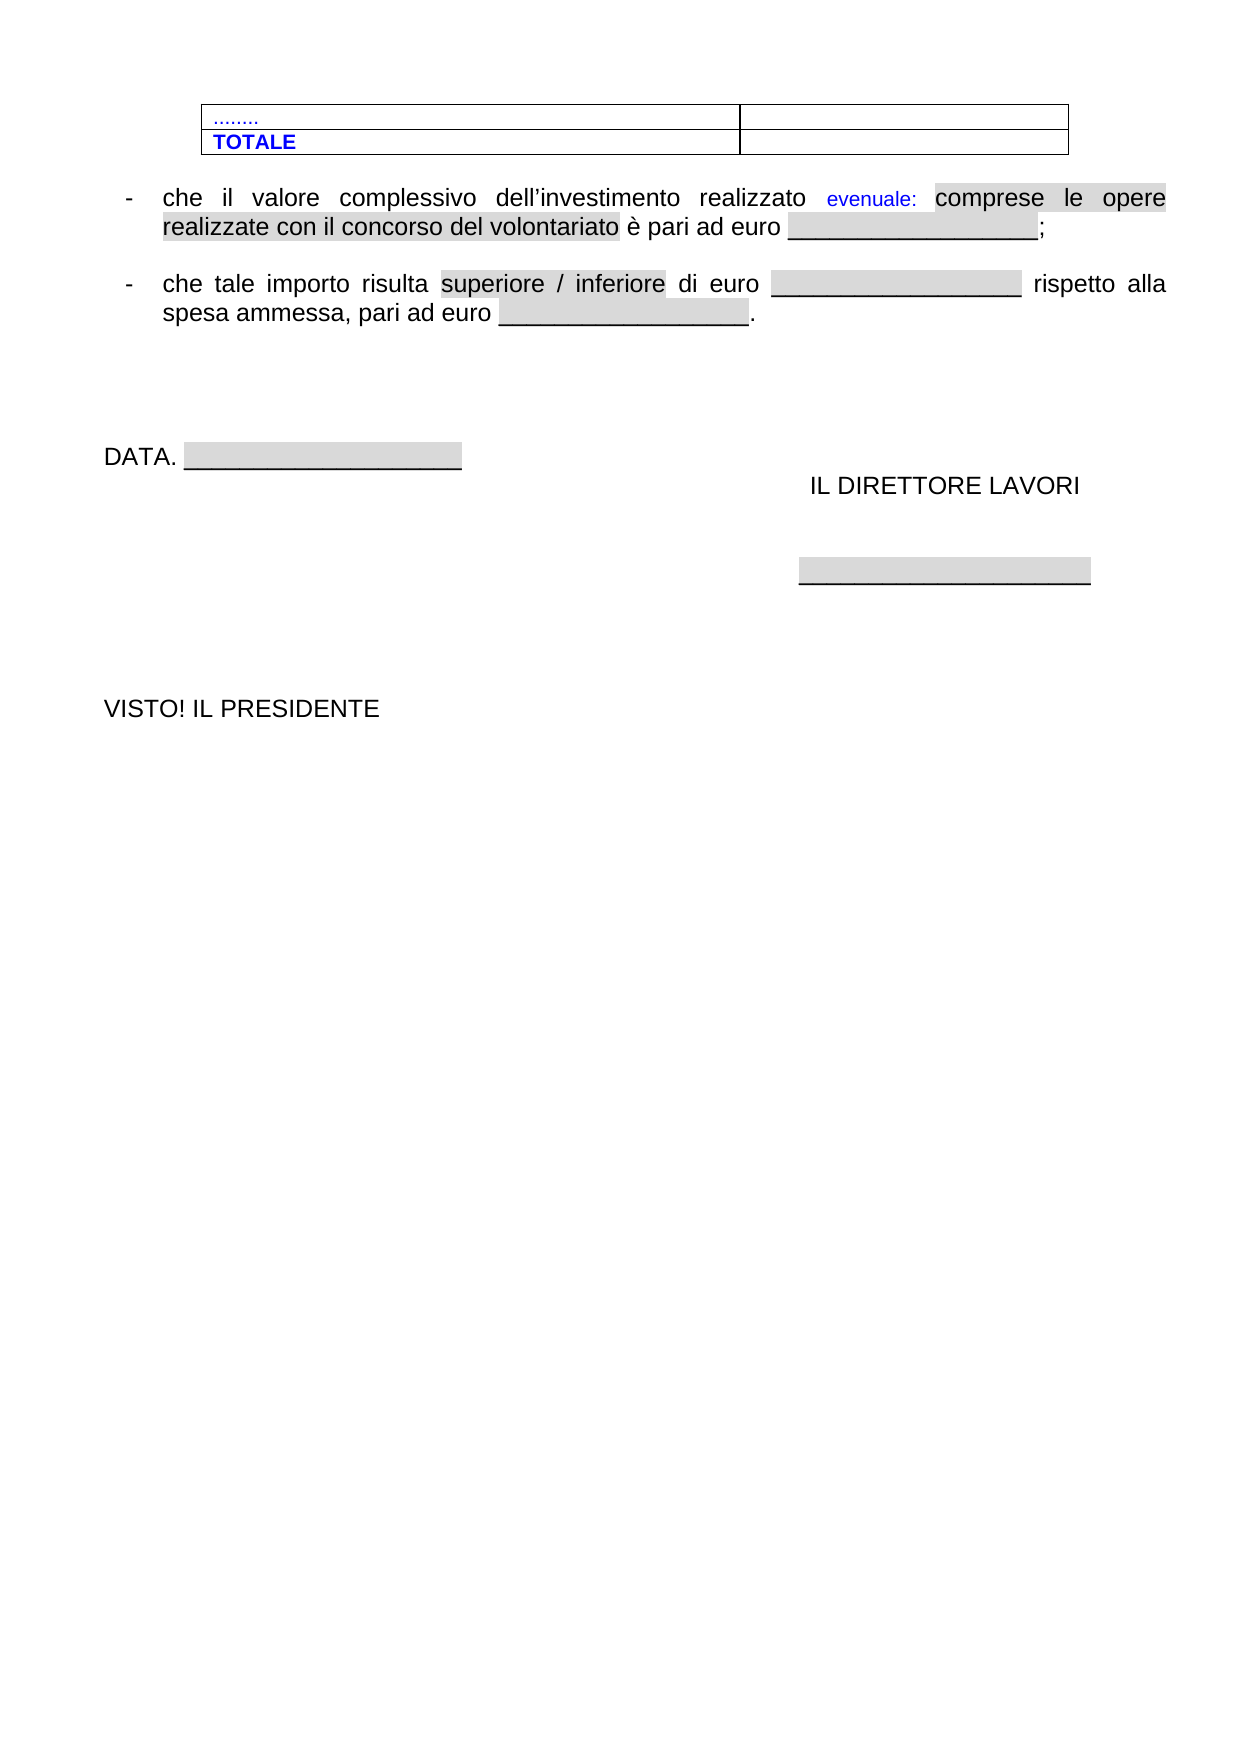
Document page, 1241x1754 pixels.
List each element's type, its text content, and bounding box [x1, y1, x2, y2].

text VISTO! IL PRESIDENTE [103, 693, 1167, 722]
table_cell ........ [202, 105, 739, 128]
list che il valore complessivo dell’investimento realizzato evenuale: comprese le opere realizzate con il concorso del volontariato è pari ad euro __________________; [125, 183, 1167, 241]
table_cell [741, 130, 1068, 153]
text DATA. ____________________ [103, 442, 1167, 471]
text _____________________ [723, 557, 1167, 586]
table_cell TOTALE [202, 130, 739, 153]
text IL DIRETTORE LAVORI [723, 471, 1167, 499]
list che tale importo risulta superiore / inferiore di euro __________________ rispetto alla spesa ammessa, pari ad euro __________________. [125, 269, 1167, 327]
table_cell [741, 105, 1068, 128]
